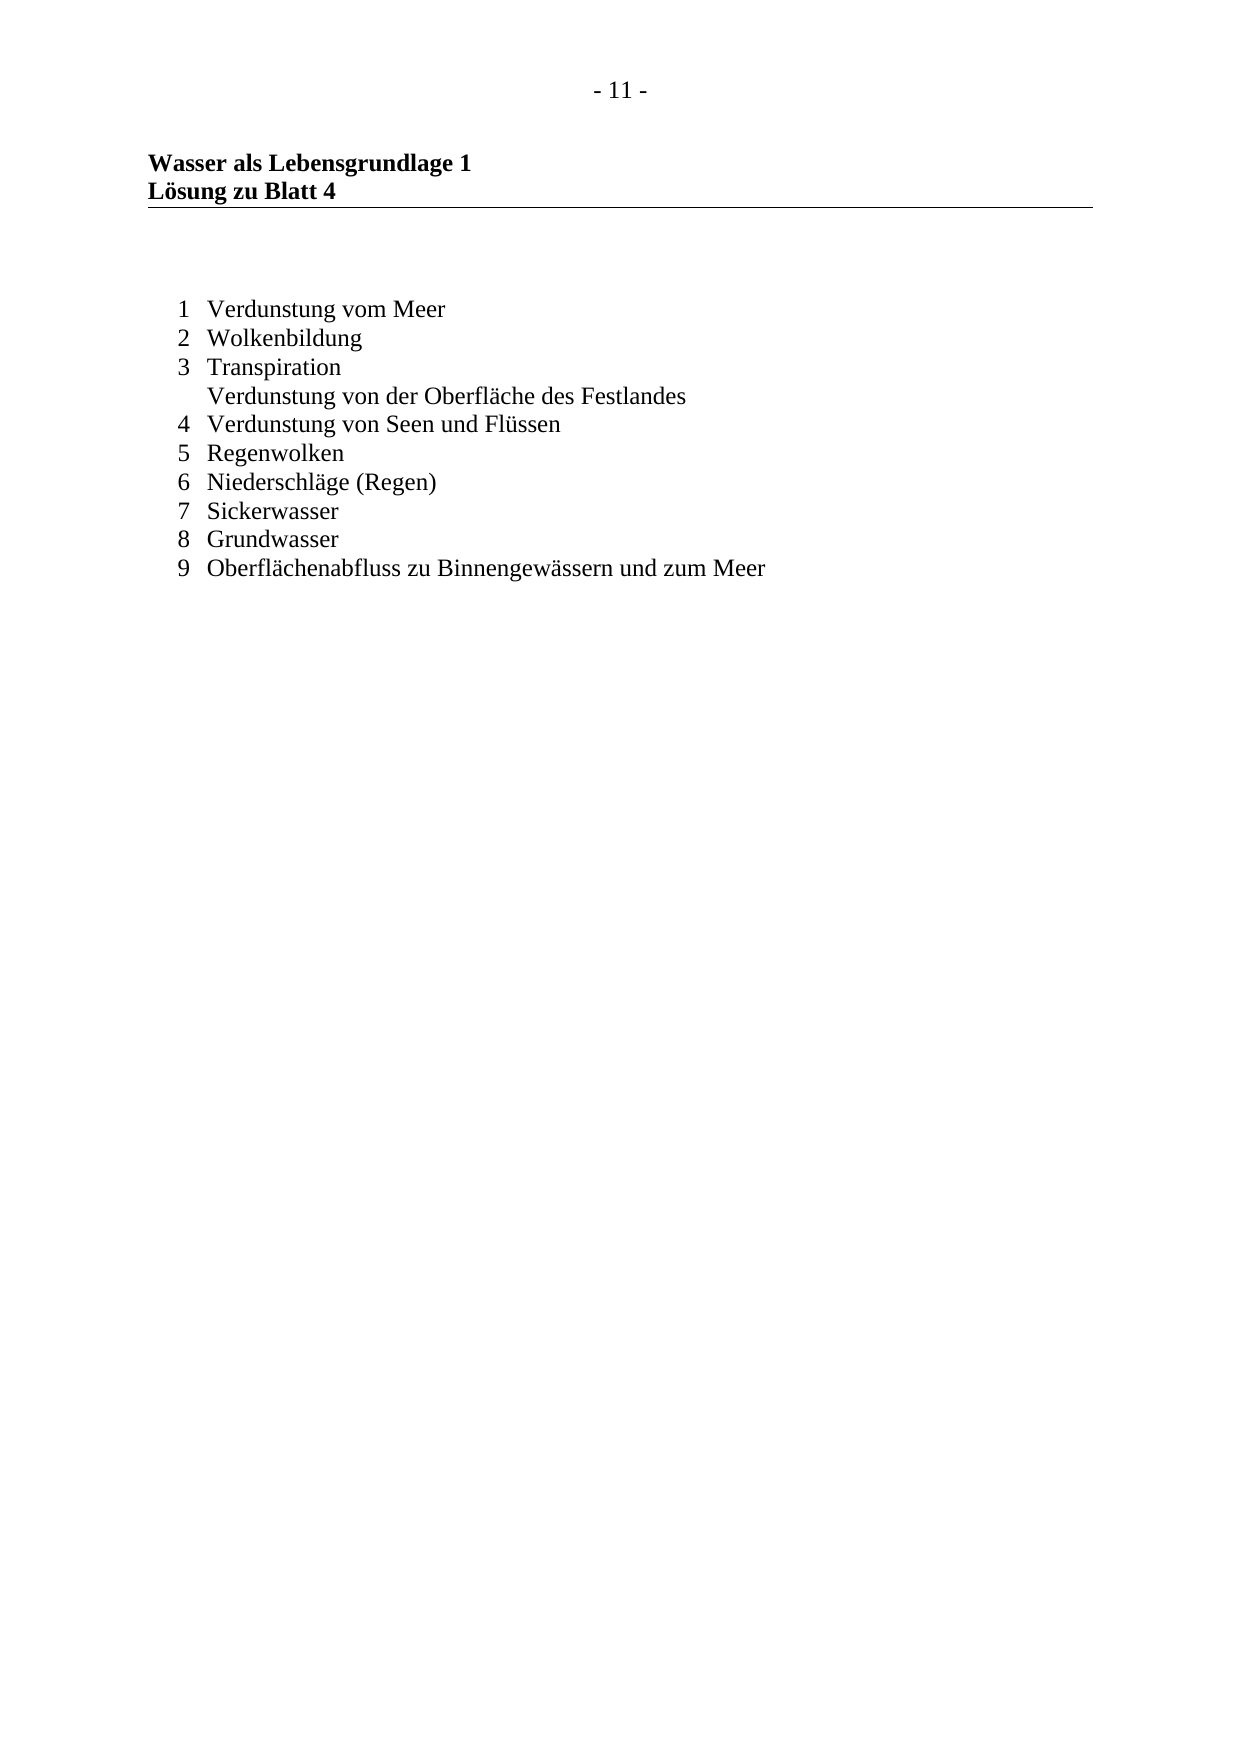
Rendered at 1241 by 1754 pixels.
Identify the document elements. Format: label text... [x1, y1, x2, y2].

text 3 Transpiration [148, 352, 720, 381]
text [751, 352, 1093, 381]
text 8 Grundwasser [148, 524, 1093, 553]
text 6 Niederschläge (Regen) [148, 467, 1093, 496]
text Wasser als Lebensgrundlage 1 [148, 148, 1093, 176]
text 1 Verdunstung vom Meer [148, 294, 720, 323]
text Verdunstung von der Oberfläche des Festlandes [148, 381, 1093, 409]
text 2 Wolkenbildung [148, 323, 720, 352]
text 5 Regenwolken [148, 438, 1093, 467]
text Lösung zu Blatt 4 [148, 176, 1093, 207]
text [751, 323, 1093, 352]
text 4 Verdunstung von Seen und Flüssen [148, 409, 1093, 438]
text 7 Sickerwasser [148, 496, 1093, 524]
text [751, 294, 1093, 323]
text 9 Oberflächenabfluss zu Binnengewässern und zum Meer [148, 553, 1093, 582]
